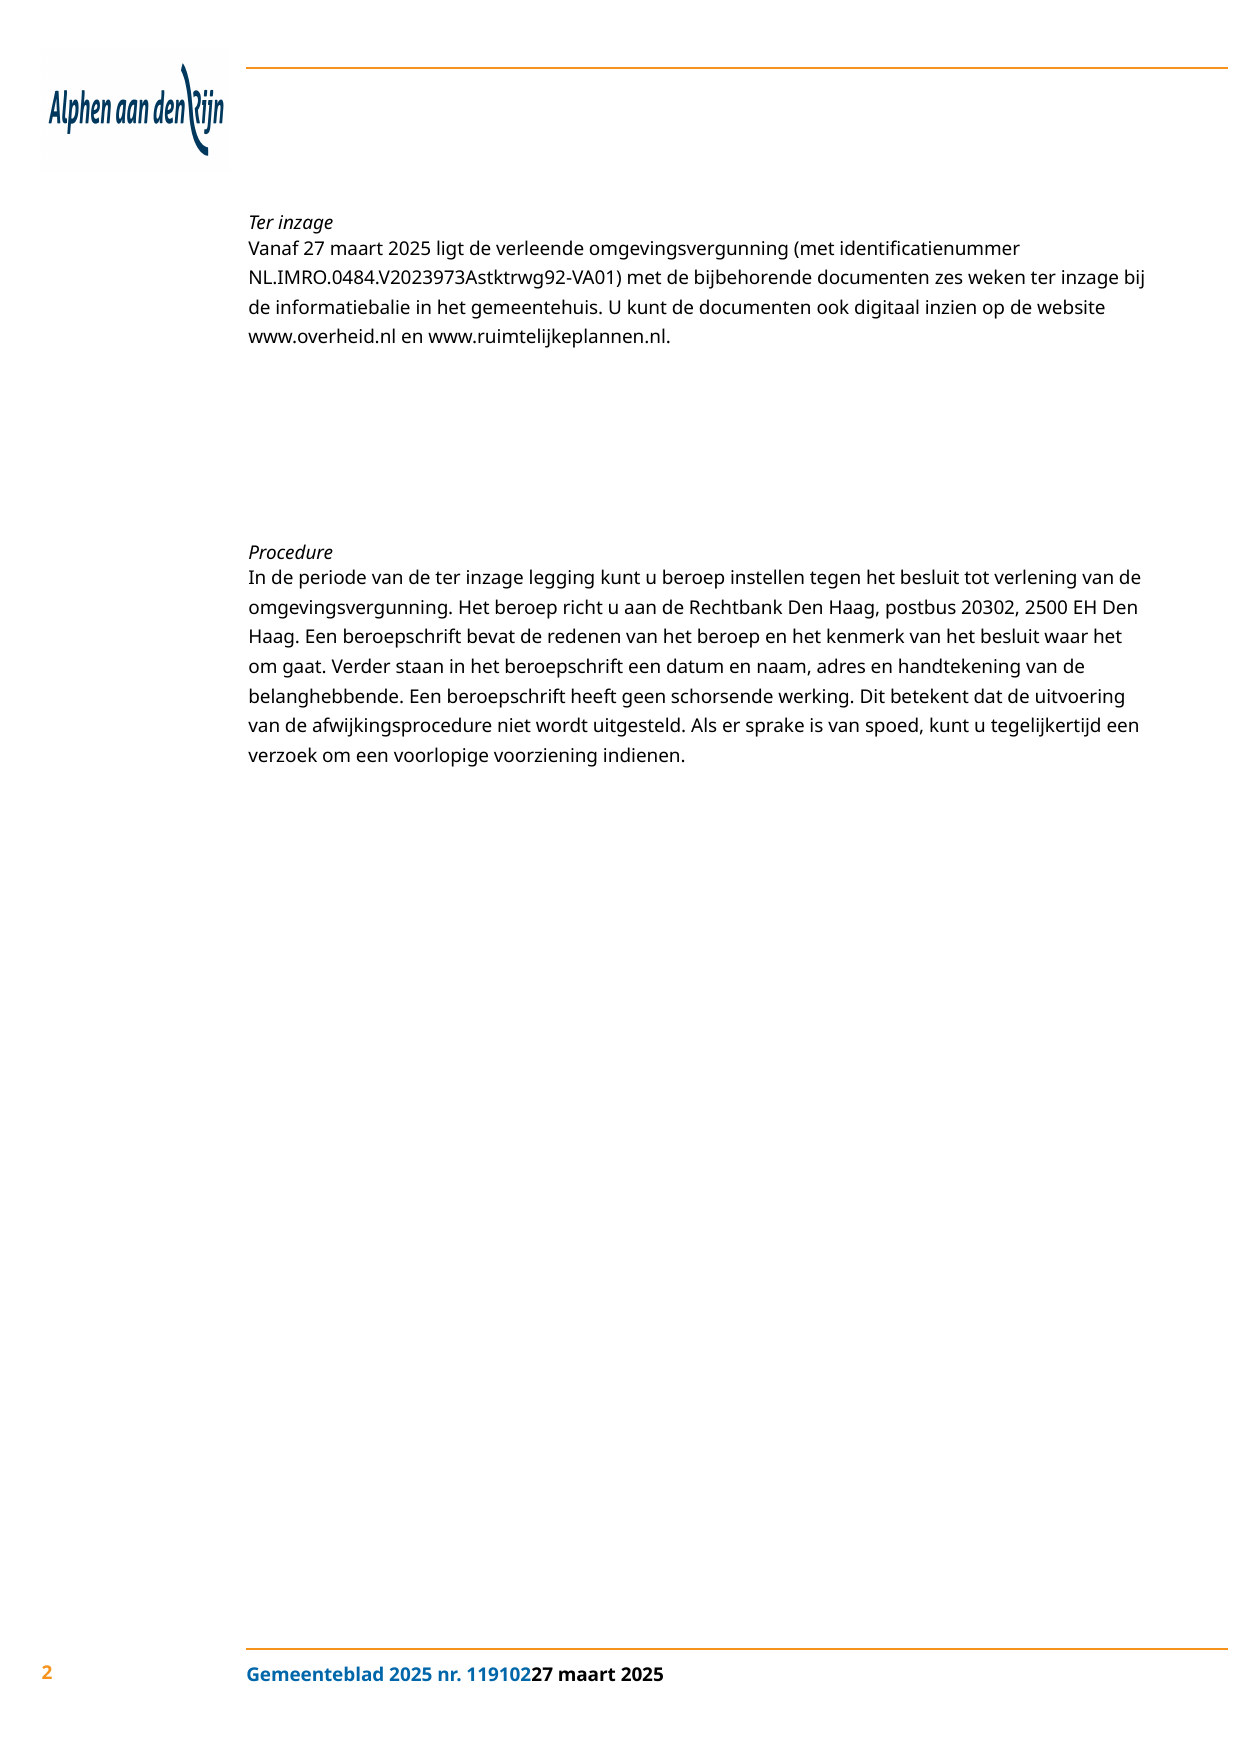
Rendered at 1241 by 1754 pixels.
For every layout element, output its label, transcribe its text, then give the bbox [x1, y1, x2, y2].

text Procedure [248, 539, 1152, 564]
text Ter inzage [248, 209, 1152, 235]
text Vanaf 27 maart 2025 ligt de verleende omgevingsvergunning (met identificatienummer NL.IMRO.0484.V2023973Astktrwg92-VA01) met de bijbehorende documenten zes weken ter inzage bij de informatiebalie in het gemeentehuis. U kunt de documenten ook digitaal inzien op de website www.overheid.nl en www.ruimtelijkeplannen.nl. [248, 235, 1152, 349]
picture [41, 47, 231, 172]
text In de periode van de ter inzage legging kunt u beroep instellen tegen het besluit tot verlening van de omgevingsvergunning. Het beroep richt u aan de Rechtbank Den Haag, postbus 20302, 2500 EH Den Haag. Een beroepschrift bevat de redenen van het beroep en het kenmerk van het besluit waar het om gaat. Verder staan in het beroepschrift een datum en naam, adres en handtekening van de belanghebbende. Een beroepschrift heeft geen schorsende werking. Dit betekent dat de uitvoering van de afwijkingsprocedure niet wordt uitgesteld. Als er sprake is van spoed, kunt u tegelijkertijd een verzoek om een voorlopige voorziening indienen. [248, 564, 1152, 768]
